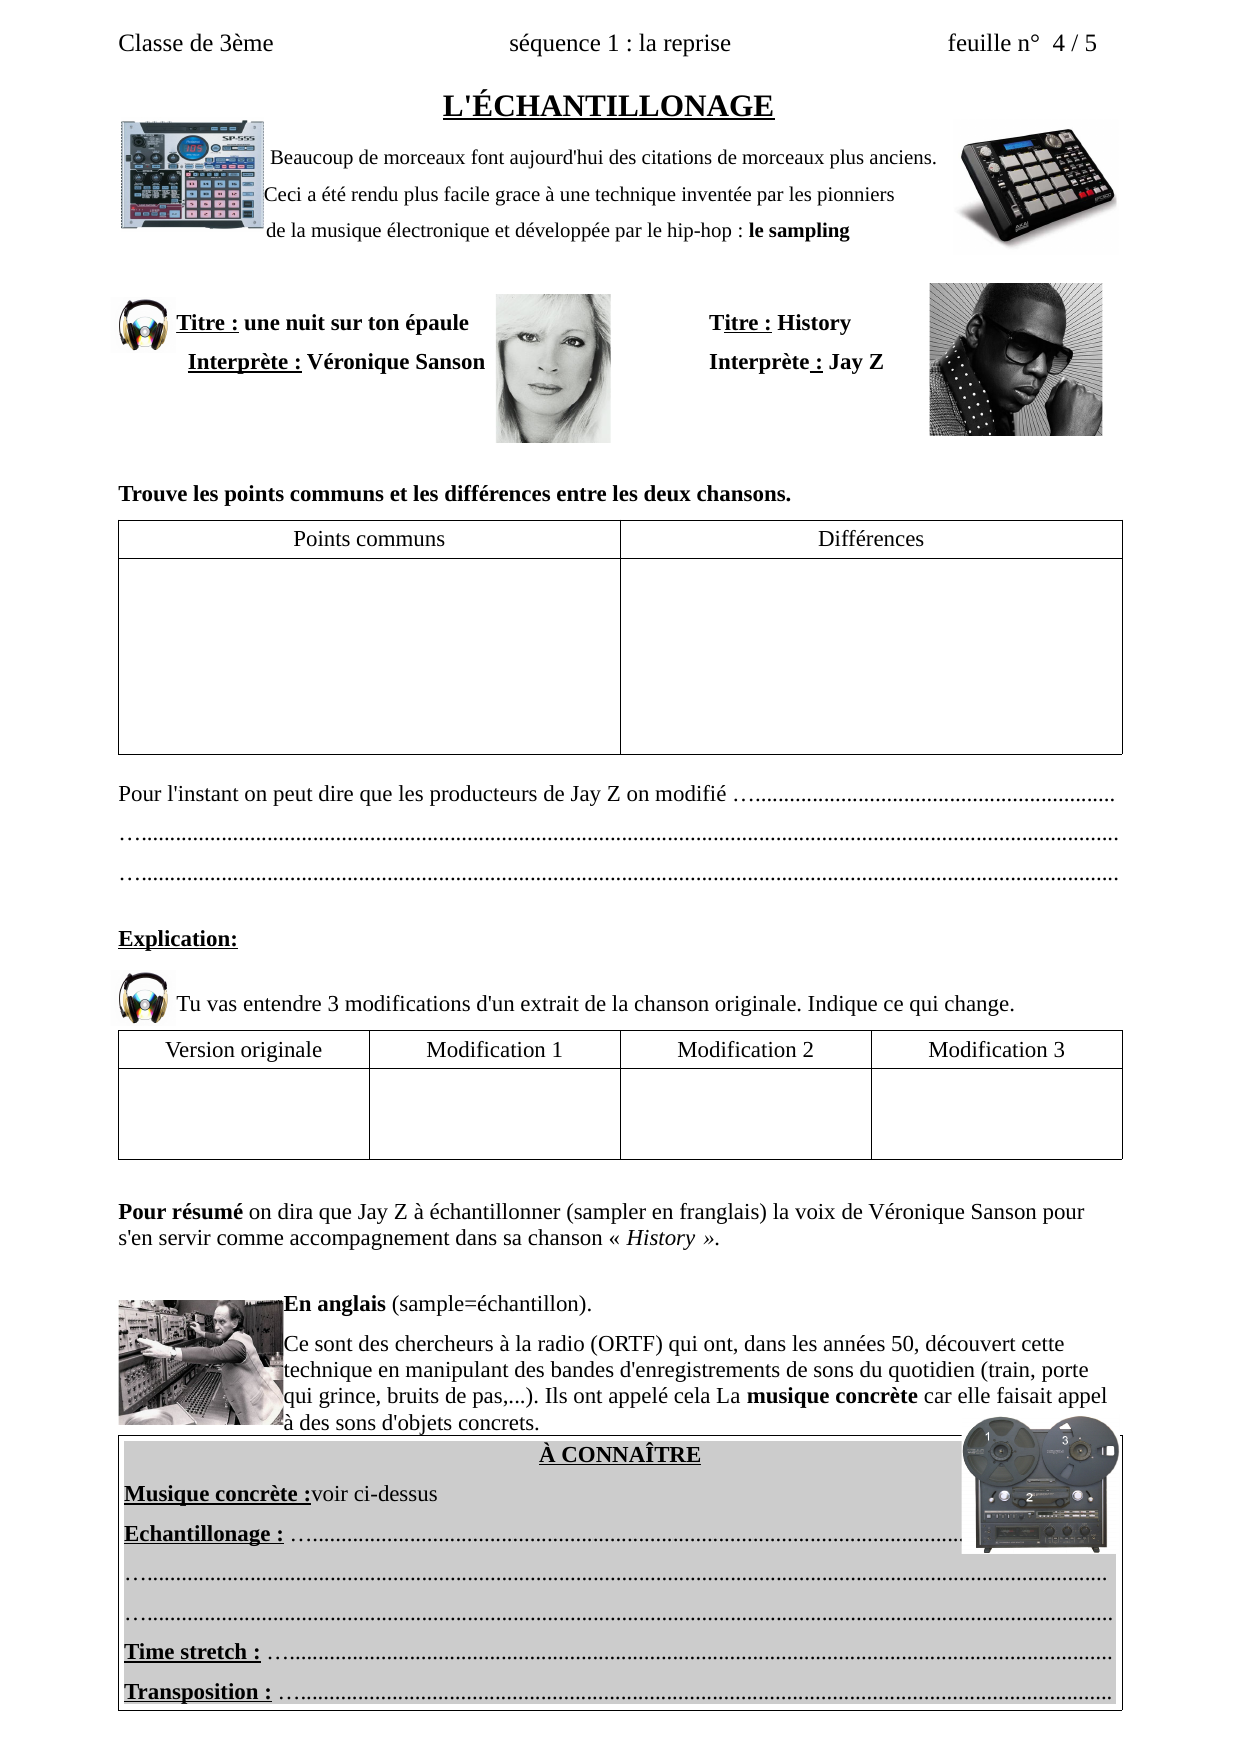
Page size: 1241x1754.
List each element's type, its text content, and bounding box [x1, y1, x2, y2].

table_cell [621, 559, 1122, 753]
text Explication: [118, 925, 1122, 951]
text Interprète : Véronique Sanson [118, 348, 495, 375]
table_cell [119, 559, 620, 753]
table_header À CONNAÎTRE Musique concrète :voir ci-dessus Echantillonage : …............................................................................................................................................ …........................................................................................................................................................................ …......................................................................................................................................................................... Time stretch : …................................................................................................................................................ Transposition : ….............................................................................................................................................. [119, 1436, 961, 1553]
table_header Modification 3 [872, 1031, 1122, 1068]
text Trouve les points communs et les différences entre les deux chansons. [118, 480, 1122, 506]
text L'ÉCHANTILLONAGE [118, 87, 1122, 123]
text Tu vas entendre 3 modifications d'un extrait de la chanson originale. Indique ce qui change. [177, 991, 1122, 1017]
picture [110, 970, 177, 1026]
text Ce sont des chercheurs à la radio (ORTF) qui ont, dans les années 50, découvert cette technique en manipulant des bandes d'enregistrements de sons du quotidien (train, porte qui grince, bruits de pas,...). Ils ont appelé cela La musique concrète car elle faisait appel à des sons d'objets concrets. [118, 1330, 1122, 1435]
picture [121, 117, 264, 232]
table_cell [370, 1069, 620, 1158]
picture [953, 119, 1119, 255]
text …........................................................................................................................................................................... [118, 819, 1122, 846]
picture [961, 1414, 1120, 1554]
text Interprète : Jay Z [611, 348, 929, 375]
picture [929, 283, 1103, 436]
text Pour résumé on dira que Jay Z à échantillonner (sampler en franglais) la voix de Véronique Sanson pour s'en servir comme accompagnement dans sa chanson « History ». [118, 1198, 1122, 1251]
picture [118, 1300, 284, 1425]
picture [110, 297, 177, 353]
table_header Points communs [119, 521, 620, 557]
table_header Modification 2 [621, 1031, 871, 1068]
table_cell [621, 1069, 871, 1158]
table_header Version originale [119, 1031, 369, 1068]
picture [495, 294, 611, 443]
text En anglais (sample=échantillon). [118, 1290, 1122, 1317]
table_cell [872, 1069, 1122, 1158]
table_header Modification 1 [370, 1031, 620, 1068]
text Titre : History [611, 309, 929, 335]
table_header À CONNAÎTRE Musique concrète :voir ci-dessus Echantillonage : …............................................................................................................................................ …........................................................................................................................................................................ …......................................................................................................................................................................... Time stretch : …................................................................................................................................................ Transposition : ….............................................................................................................................................. [119, 1554, 1122, 1710]
table_header Différences [621, 521, 1122, 557]
text Titre : une nuit sur ton épaule [177, 309, 495, 335]
table_cell [119, 1069, 369, 1158]
text Pour l'instant on peut dire que les producteurs de Jay Z on modifié …............................................................... [118, 780, 1122, 806]
text Beaucoup de morceaux font aujourd'hui des citations de morceaux plus anciens. Ceci a été rendu plus facile grace à une technique inventée par les pionniers de la musique électronique et développée par le hip-hop : le sampling [118, 141, 953, 242]
text …........................................................................................................................................................................... [118, 859, 1122, 885]
